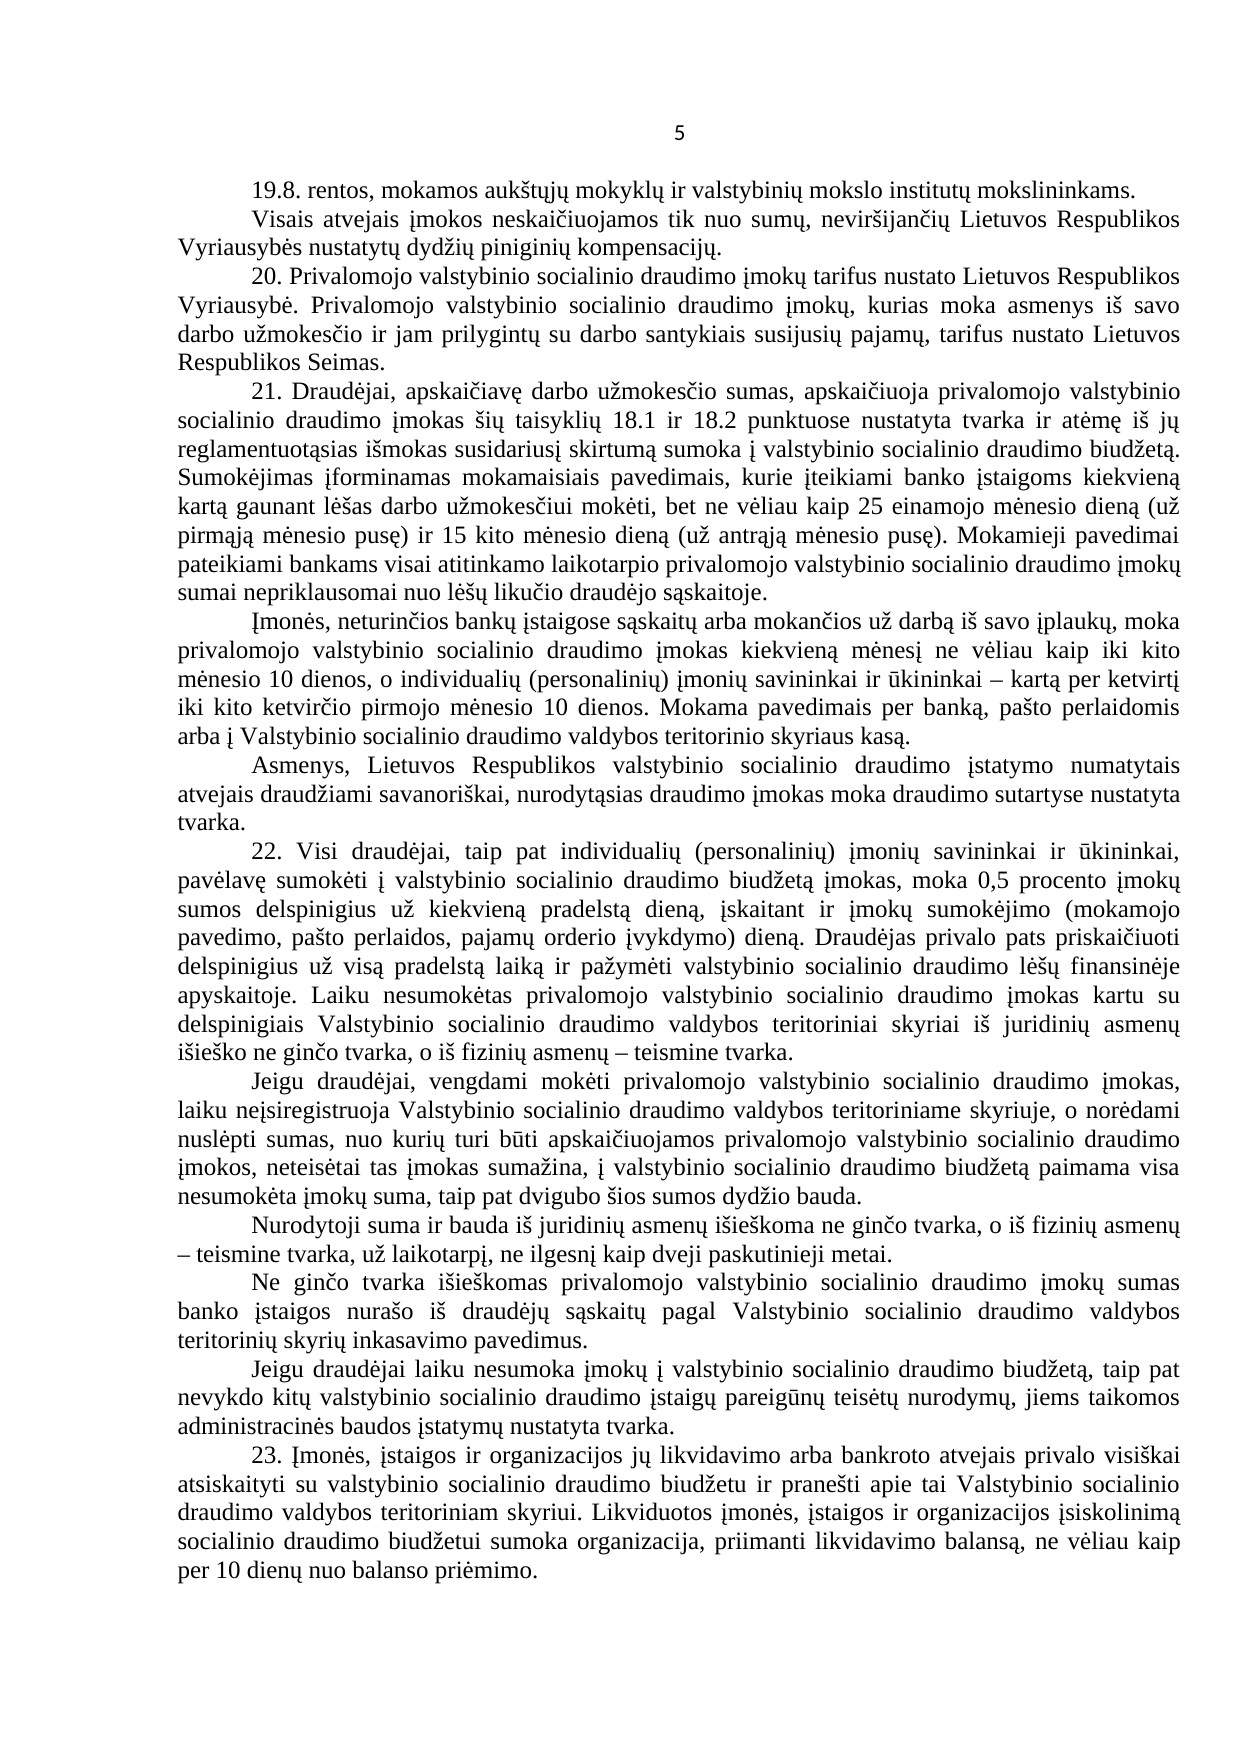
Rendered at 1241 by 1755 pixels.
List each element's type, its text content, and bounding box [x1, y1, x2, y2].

text 20. Privalomojo valstybinio socialinio draudimo įmokų tarifus nustato Lietuvos Respublikos Vyriausybė. Privalomojo valstybinio socialinio draudimo įmokų, kurias moka asmenys iš savo darbo užmokesčio ir jam prilygintų su darbo santykiais susijusių pajamų, tarifus nustato Lietuvos Respublikos Seimas. [177, 261, 1181, 376]
text Jeigu draudėjai laiku nesumoka įmokų į valstybinio socialinio draudimo biudžetą, taip pat nevykdo kitų valstybinio socialinio draudimo įstaigų pareigūnų teisėtų nurodymų, jiems taikomos administracinės baudos įstatymų nustatyta tvarka. [177, 1354, 1181, 1440]
text 23. Įmonės, įstaigos ir organizacijos jų likvidavimo arba bankroto atvejais privalo visiškai atsiskaityti su valstybinio socialinio draudimo biudžetu ir pranešti apie tai Valstybinio socialinio draudimo valdybos teritoriniam skyriui. Likviduotos įmonės, įstaigos ir organizacijos įsiskolinimą socialinio draudimo biudžetui sumoka organizacija, priimanti likvidavimo balansą, ne vėliau kaip per 10 dienų nuo balanso priėmimo. [177, 1440, 1181, 1584]
text 21. Draudėjai, apskaičiavę darbo užmokesčio sumas, apskaičiuoja privalomojo valstybinio socialinio draudimo įmokas šių taisyklių 18.1 ir 18.2 punktuose nustatyta tvarka ir atėmę iš jų reglamentuotąsias išmokas susidariusį skirtumą sumoka į valstybinio socialinio draudimo biudžetą. Sumokėjimas įforminamas mokamaisiais pavedimais, kurie įteikiami banko įstaigoms kiekvieną kartą gaunant lėšas darbo užmokesčiui mokėti, bet ne vėliau kaip 25 einamojo mėnesio dieną (už pirmąją mėnesio pusę) ir 15 kito mėnesio dieną (už antrąją mėnesio pusę). Mokamieji pavedimai pateikiami bankams visai atitinkamo laikotarpio privalomojo valstybinio socialinio draudimo įmokų sumai nepriklausomai nuo lėšų likučio draudėjo sąskaitoje. [177, 376, 1181, 606]
text Ne ginčo tvarka išieškomas privalomojo valstybinio socialinio draudimo įmokų sumas banko įstaigos nurašo iš draudėjų sąskaitų pagal Valstybinio socialinio draudimo valdybos teritorinių skyrių inkasavimo pavedimus. [177, 1267, 1181, 1354]
text Jeigu draudėjai, vengdami mokėti privalomojo valstybinio socialinio draudimo įmokas, laiku neįsiregistruoja Valstybinio socialinio draudimo valdybos teritoriniame skyriuje, o norėdami nuslėpti sumas, nuo kurių turi būti apskaičiuojamos privalomojo valstybinio socialinio draudimo įmokos, neteisėtai tas įmokas sumažina, į valstybinio socialinio draudimo biudžetą paimama visa nesumokėta įmokų suma, taip pat dvigubo šios sumos dydžio bauda. [177, 1066, 1181, 1210]
text 22. Visi draudėjai, taip pat individualių (personalinių) įmonių savininkai ir ūkininkai, pavėlavę sumokėti į valstybinio socialinio draudimo biudžetą įmokas, moka 0,5 procento įmokų sumos delspinigius už kiekvieną pradelstą dieną, įskaitant ir įmokų sumokėjimo (mokamojo pavedimo, pašto perlaidos, pajamų orderio įvykdymo) dieną. Draudėjas privalo pats priskaičiuoti delspinigius už visą pradelstą laiką ir pažymėti valstybinio socialinio draudimo lėšų finansinėje apyskaitoje. Laiku nesumokėtas privalomojo valstybinio socialinio draudimo įmokas kartu su delspinigiais Valstybinio socialinio draudimo valdybos teritoriniai skyriai iš juridinių asmenų išieško ne ginčo tvarka, o iš fizinių asmenų – teismine tvarka. [177, 836, 1181, 1066]
text Asmenys, Lietuvos Respublikos valstybinio socialinio draudimo įstatymo numatytais atvejais draudžiami savanoriškai, nurodytąsias draudimo įmokas moka draudimo sutartyse nustatyta tvarka. [177, 750, 1181, 836]
text Nurodytoji suma ir bauda iš juridinių asmenų išieškoma ne ginčo tvarka, o iš fizinių asmenų – teismine tvarka, už laikotarpį, ne ilgesnį kaip dveji paskutinieji metai. [177, 1210, 1181, 1267]
text 19.8. rentos, mokamos aukštųjų mokyklų ir valstybinių mokslo institutų mokslininkams. [177, 175, 1181, 204]
text Visais atvejais įmokos neskaičiuojamos tik nuo sumų, neviršijančių Lietuvos Respublikos Vyriausybės nustatytų dydžių piniginių kompensacijų. [177, 204, 1181, 261]
text Įmonės, neturinčios bankų įstaigose sąskaitų arba mokančios už darbą iš savo įplaukų, moka privalomojo valstybinio socialinio draudimo įmokas kiekvieną mėnesį ne vėliau kaip iki kito mėnesio 10 dienos, o individualių (personalinių) įmonių savininkai ir ūkininkai – kartą per ketvirtį iki kito ketvirčio pirmojo mėnesio 10 dienos. Mokama pavedimais per banką, pašto perlaidomis arba į Valstybinio socialinio draudimo valdybos teritorinio skyriaus kasą. [177, 606, 1181, 750]
